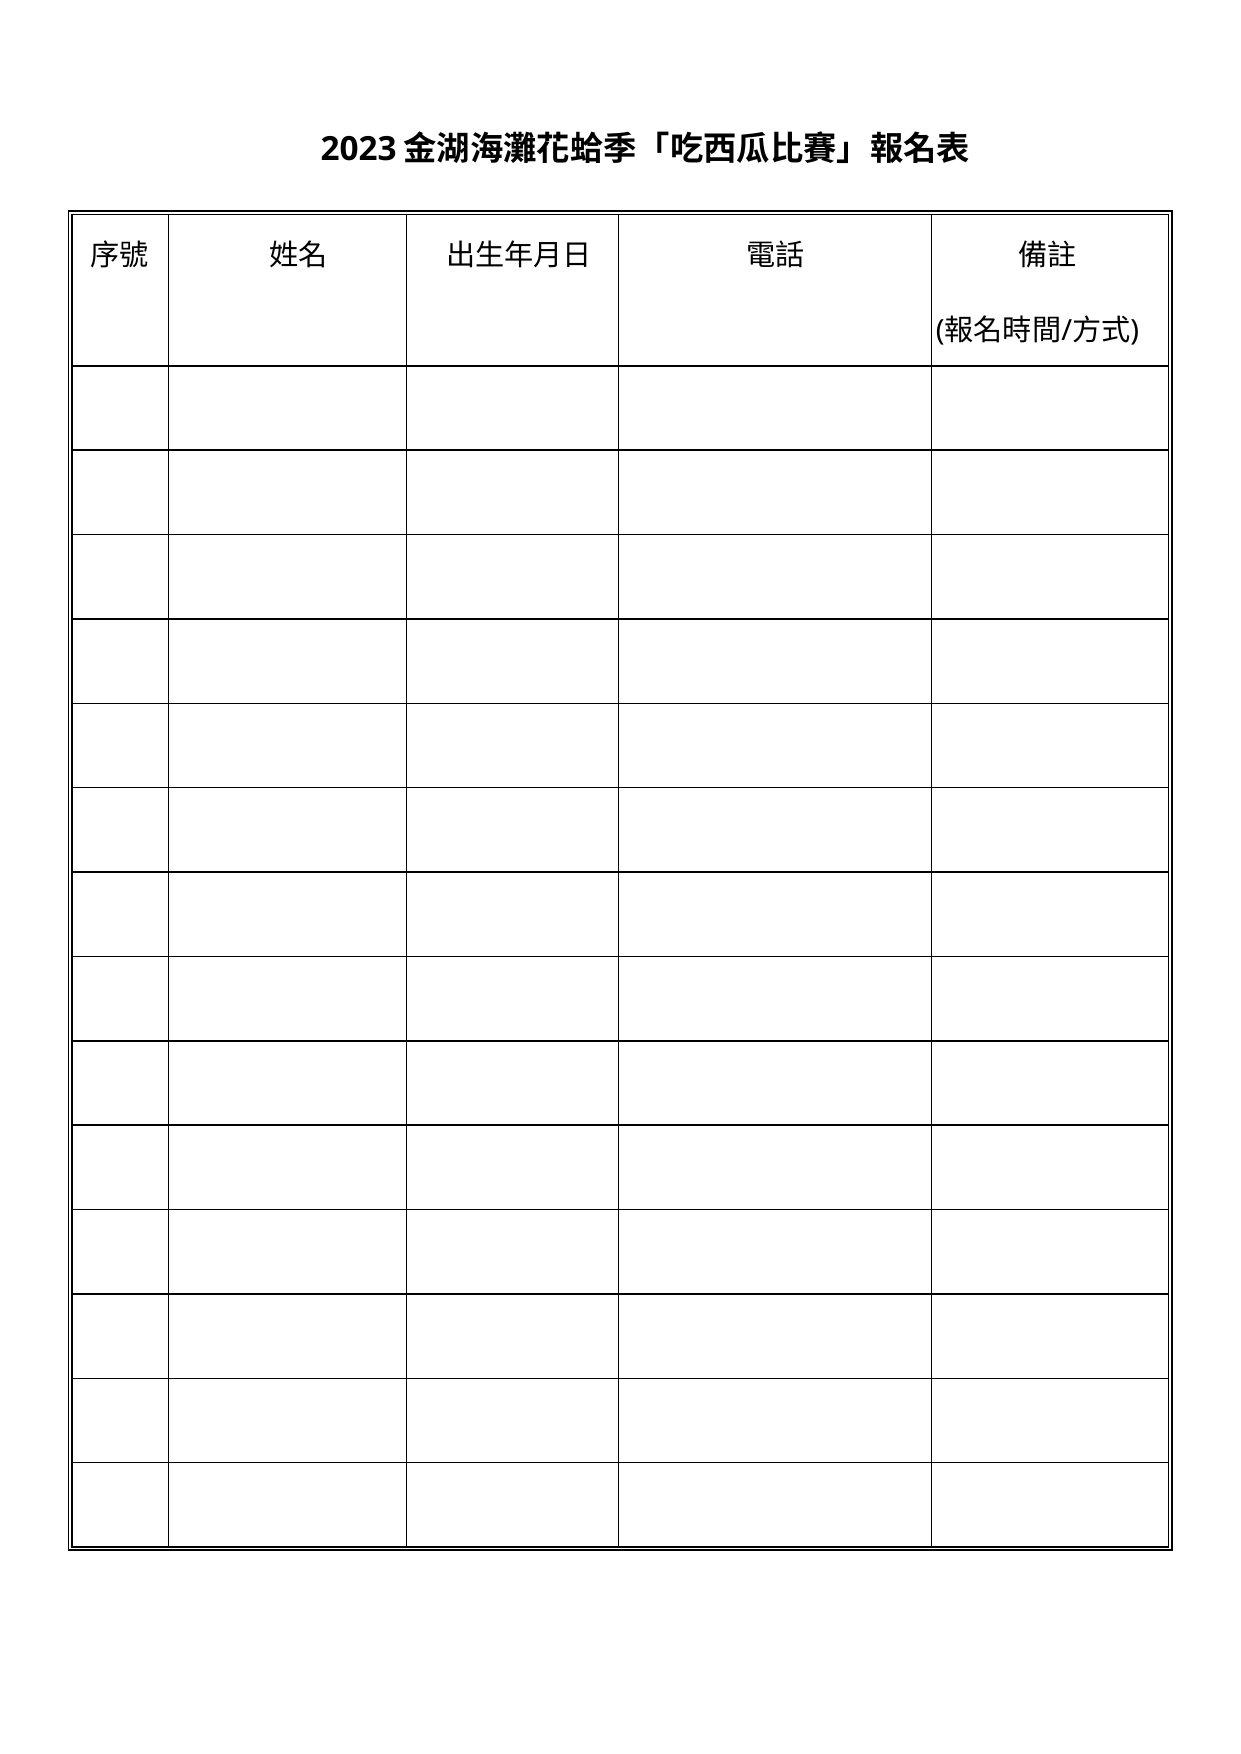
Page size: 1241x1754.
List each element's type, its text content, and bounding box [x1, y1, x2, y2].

table_cell [73, 957, 168, 1040]
table_cell [407, 620, 618, 702]
table_cell [619, 367, 931, 449]
table_cell [932, 788, 1168, 871]
table_cell [932, 957, 1168, 1040]
table_cell [169, 1210, 406, 1293]
table_cell [73, 451, 168, 534]
text 2023金湖海灘花蛤季「吃西瓜比賽」報名表 [198, 127, 1092, 169]
table_cell [169, 620, 406, 702]
table_cell [932, 1126, 1168, 1209]
table_cell [169, 1295, 406, 1377]
table_cell [619, 535, 931, 618]
table_cell [932, 451, 1168, 534]
table_cell [73, 1210, 168, 1293]
table_cell [169, 1379, 406, 1462]
table_cell [619, 620, 931, 702]
table_cell [932, 873, 1168, 956]
table_cell [407, 1042, 618, 1124]
table_cell [73, 1379, 168, 1462]
table_cell [169, 873, 406, 956]
table_cell [73, 1126, 168, 1209]
table_cell [73, 873, 168, 956]
table_cell [407, 957, 618, 1040]
table_cell [407, 1210, 618, 1293]
table_cell [407, 873, 618, 956]
table_cell [619, 873, 931, 956]
table_cell [169, 788, 406, 871]
table_cell [619, 451, 931, 534]
table_cell [169, 367, 406, 449]
table_cell [932, 1379, 1168, 1462]
table_cell [619, 1379, 931, 1462]
table_cell [619, 1210, 931, 1293]
table_cell [169, 704, 406, 787]
table_cell [169, 957, 406, 1040]
table_cell [407, 1463, 618, 1546]
table_cell [73, 535, 168, 618]
table_cell [932, 1042, 1168, 1124]
table_cell [407, 367, 618, 449]
table_cell [932, 1463, 1168, 1546]
table_cell [407, 1126, 618, 1209]
table_cell [169, 535, 406, 618]
table_cell [932, 535, 1168, 618]
table_cell [73, 1295, 168, 1377]
table_cell [73, 367, 168, 449]
table_header 備註 (報名時間/方式) [932, 215, 1168, 365]
table_cell [619, 1295, 931, 1377]
table_cell [407, 704, 618, 787]
table_cell [407, 788, 618, 871]
table_cell [73, 1463, 168, 1546]
table_header 姓名 [169, 215, 406, 365]
table_cell [932, 620, 1168, 702]
table_cell [932, 1210, 1168, 1293]
table_cell [169, 1126, 406, 1209]
table_cell [619, 1126, 931, 1209]
table_cell [619, 1042, 931, 1124]
table_cell [169, 1042, 406, 1124]
table_cell [169, 451, 406, 534]
table_cell [407, 535, 618, 618]
table_cell [73, 788, 168, 871]
table_cell [619, 788, 931, 871]
table_cell [407, 1295, 618, 1377]
table_cell [932, 1295, 1168, 1377]
table_cell [407, 1379, 618, 1462]
table_header 出生年月日 [407, 215, 618, 365]
table_cell [169, 1463, 406, 1546]
table_cell [619, 957, 931, 1040]
table_header 序號 [73, 215, 168, 365]
table_cell [619, 1463, 931, 1546]
table_cell [932, 704, 1168, 787]
table_cell [407, 451, 618, 534]
table_cell [73, 704, 168, 787]
table_cell [73, 1042, 168, 1124]
table_header 電話 [619, 215, 931, 365]
table_cell [73, 620, 168, 702]
table_cell [932, 367, 1168, 449]
table_cell [619, 704, 931, 787]
